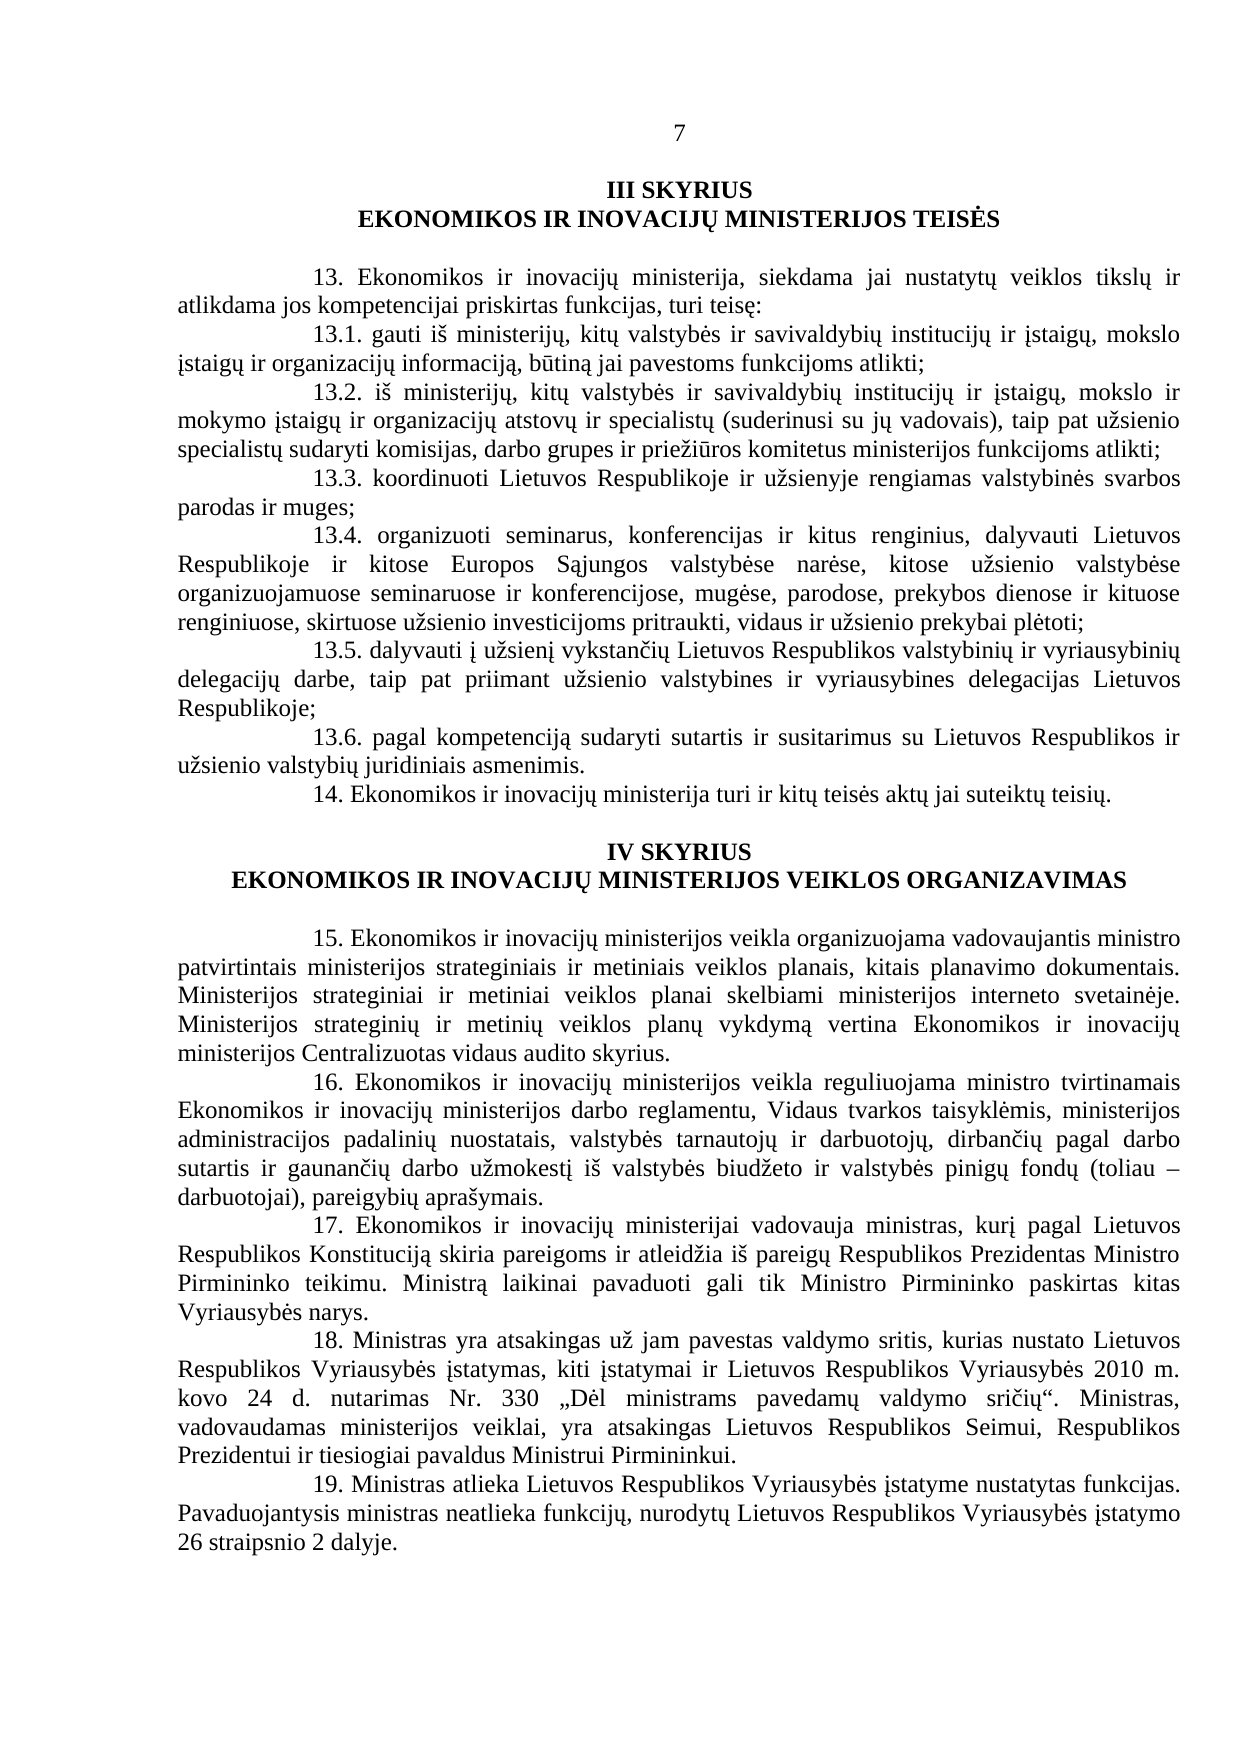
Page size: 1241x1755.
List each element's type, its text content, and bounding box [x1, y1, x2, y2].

text IV SKYRIUS [177, 837, 1181, 866]
text 13. Ekonomikos ir inovacijų ministerija, siekdama jai nustatytų veiklos tikslų ir atlikdama jos kompetencijai priskirtas funkcijas, turi teisę: [177, 262, 1181, 319]
text 17. Ekonomikos ir inovacijų ministerijai vadovauja ministras, kurį pagal Lietuvos Respublikos Konstituciją skiria pareigoms ir atleidžia iš pareigų Respublikos Prezidentas Ministro Pirmininko teikimu. Ministrą laikinai pavaduoti gali tik Ministro Pirmininko paskirtas kitas Vyriausybės narys. [177, 1211, 1181, 1326]
text III SKYRIUS [177, 176, 1181, 204]
text 19. Ministras atlieka Lietuvos Respublikos Vyriausybės įstatyme nustatytas funkcijas. Pavaduojantysis ministras neatlieka funkcijų, nurodytų Lietuvos Respublikos Vyriausybės įstatymo 26 straipsnio 2 dalyje. [177, 1469, 1181, 1556]
text EKONOMIKOS IR INOVACIJŲ MINISTERIJOS VEIKLOS ORGANIZAVIMAS [177, 866, 1181, 894]
text 13.6. pagal kompetenciją sudaryti sutartis ir susitarimus su Lietuvos Respublikos ir užsienio valstybių juridiniais asmenimis. [177, 722, 1181, 779]
text 15. Ekonomikos ir inovacijų ministerijos veikla organizuojama vadovaujantis ministro patvirtintais ministerijos strateginiais ir metiniais veiklos planais, kitais planavimo dokumentais. Ministerijos strateginiai ir metiniai veiklos planai skelbiami ministerijos interneto svetainėje. Ministerijos strateginių ir metinių veiklos planų vykdymą vertina Ekonomikos ir inovacijų ministerijos Centralizuotas vidaus audito skyrius. [177, 923, 1181, 1067]
text 13.1. gauti iš ministerijų, kitų valstybės ir savivaldybių institucijų ir įstaigų, mokslo įstaigų ir organizacijų informaciją, būtiną jai pavestoms funkcijoms atlikti; [177, 319, 1181, 377]
text EKONOMIKOS IR INOVACIJŲ MINISTERIJOS TEISĖS [177, 204, 1181, 233]
text 13.3. koordinuoti Lietuvos Respublikoje ir užsienyje rengiamas valstybinės svarbos parodas ir muges; [177, 463, 1181, 521]
text 14. Ekonomikos ir inovacijų ministerija turi ir kitų teisės aktų jai suteiktų teisių. [177, 779, 1181, 808]
text 18. Ministras yra atsakingas už jam pavestas valdymo sritis, kurias nustato Lietuvos Respublikos Vyriausybės įstatymas, kiti įstatymai ir Lietuvos Respublikos Vyriausybės 2010 m. kovo 24 d. nutarimas Nr. 330 „Dėl ministrams pavedamų valdymo sričių“. Ministras, vadovaudamas ministerijos veiklai, yra atsakingas Lietuvos Respublikos Seimui, Respublikos Prezidentui ir tiesiogiai pavaldus Ministrui Pirmininkui. [177, 1326, 1181, 1469]
text 13.5. dalyvauti į užsienį vykstančių Lietuvos Respublikos valstybinių ir vyriausybinių delegacijų darbe, taip pat priimant užsienio valstybines ir vyriausybines delegacijas Lietuvos Respublikoje; [177, 636, 1181, 722]
text 13.2. iš ministerijų, kitų valstybės ir savivaldybių institucijų ir įstaigų, mokslo ir mokymo įstaigų ir organizacijų atstovų ir specialistų (suderinusi su jų vadovais), taip pat užsienio specialistų sudaryti komisijas, darbo grupes ir priežiūros komitetus ministerijos funkcijoms atlikti; [177, 377, 1181, 463]
text 13.4. organizuoti seminarus, konferencijas ir kitus renginius, dalyvauti Lietuvos Respublikoje ir kitose Europos Sąjungos valstybėse narėse, kitose užsienio valstybėse organizuojamuose seminaruose ir konferencijose, mugėse, parodose, prekybos dienose ir kituose renginiuose, skirtuose užsienio investicijoms pritraukti, vidaus ir užsienio prekybai plėtoti; [177, 521, 1181, 636]
text 16. Ekonomikos ir inovacijų ministerijos veikla reguliuojama ministro tvirtinamais Ekonomikos ir inovacijų ministerijos darbo reglamentu, Vidaus tvarkos taisyklėmis, ministerijos administracijos padalinių nuostatais, valstybės tarnautojų ir darbuotojų, dirbančių pagal darbo sutartis ir gaunančių darbo užmokestį iš valstybės biudžeto ir valstybės pinigų fondų (toliau – darbuotojai), pareigybių aprašymais. [177, 1067, 1181, 1211]
